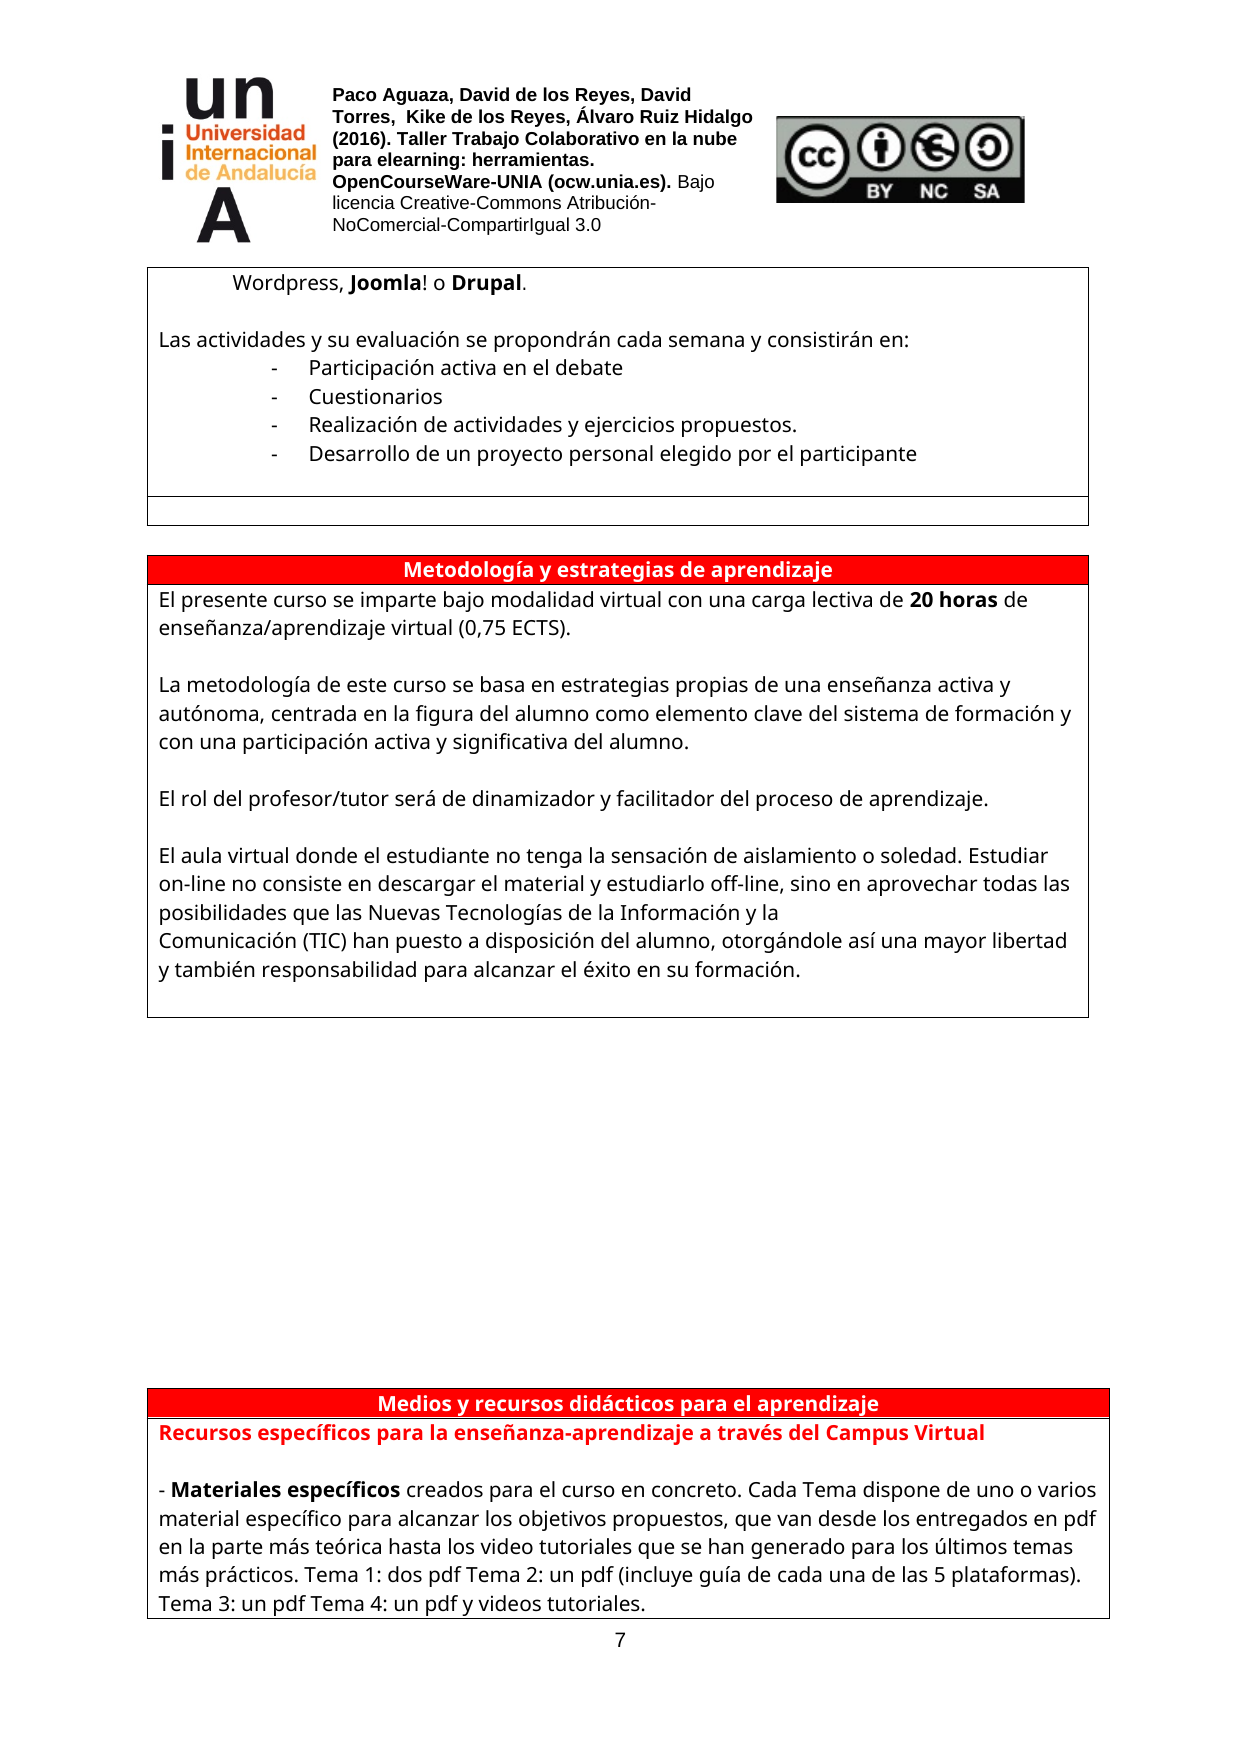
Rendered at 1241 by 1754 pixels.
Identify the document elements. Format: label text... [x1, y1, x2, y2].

table_cell El presente curso se imparte bajo modalidad virtual con una carga lectiva de 20 horas de enseñanza/aprendizaje virtual (0,75 ECTS). La metodología de este curso se basa en estrategias propias de una enseñanza activa y autónoma, centrada en la figura del alumno como elemento clave del sistema de formación y con una participación activa y significativa del alumno. El rol del profesor/tutor será de dinamizador y facilitador del proceso de aprendizaje. El aula virtual donde el estudiante no tenga la sensación de aislamiento o soledad. Estudiar on-line no consiste en descargar el material y estudiarlo off-line, sino en aprovechar todas las posibilidades que las Nuevas Tecnologías de la Información y la Comunicación (TIC) han puesto a disposición del alumno, otorgándole así una mayor libertad y también responsabilidad para alcanzar el éxito en su formación. [148, 585, 1088, 1017]
table_header Metodología y estrategias de aprendizaje [148, 556, 1088, 584]
table_header Medios y recursos didácticos para el aprendizaje [148, 1389, 1109, 1417]
table_cell [148, 497, 1088, 525]
table_cell Índice detallado Tema 1. Introducción a lo colaborativo y el valor de las redes sociales en el proceso de enseñanza/aprendizaje Breve introducción teórica en la que se trata los nuevos paradigmas de la comunicación y el trabajo en red y su importancia en el actual sistema de enseñanza/aprendizaje, haciendo especial hincapié en el valor de las redes sociales como complemento y forma de organización. Se aprenderá a utilizar los grupos de Facebook y los blogs de Wordpress desde un punto de vista pedagógico. Además, presentamos algunas herramientas colaborativas virtuales: de organización (Kune), de generación de documentos (TitanPad) y de comunicación (Mumble). Uso y utilidad educativa de cada una de ellas. Los nuevos paradigmas de la comunicación Principales características del lenguaje digital Introducción a lo colaborativo Potencialidades de los gestores de contenidos en el ámbito de la educación. Potencialidades de Facebook en el proceso de enseñanza aprendizaje. Contenidos libres de derechos Herramientas colaborativos de organización, voz y escritura en línea. Tema 2. Introducción al uso de aplicaciones abiertas para el registro y tratamiento de datos de distinto formato. Mapas. Elaboración de mapas interactivos a través de Time Mapper, herramienta on line que destaca por su simpleza y facilidad de manejo. Este programa te permite crear mapas con tres sencillos pasos. Infografía. La representación de datos mediante tablas nos permitirá mostrar un contenido más visual y, por tanto, más fácil de asimilar y comprender. Silk es una herramienta on line gratuita y fácil de usar. Imagen. En esta sección se describirán los procedimientos para la correcta publicación de contenidos de imagen, adecuadamente tratados, para su integración en otros documentos. Para ello utilizaremos la aplicación GIMP, que nos permite aprender una serie de comandos básicos útiles en otros programas similares. Audio. A través de Audacity, el editor de audio libre más utilizado del mundo, aprenderemos a grabar y tratar archivos sonoros de manera sencilla. Vídeo. La edición y tratamiento de vídeo la realizaremos con el programa Avidemux. Tema 3. Alternativas integrales para el trabajo colaborativo: la máquina virtual. Introducción a Cloud9 Cloud9, para el trabajo colaborativo, se define como una máquina virtual que permite la edición compartida de documentos y el desarrollo del proyecto por carpetas dentro de una nube compartida. Además, al generar una url virtual, permite la edición de los contenidos a través del navegador, con lo cual hay fidelidad absoluta con el resultado final. Tema 4. Integración editada de las partes, desarrolladas por cada participante de forma autónoma y coordinada utilizando la herramienta Cloud9 Se impartirán nociones de HTML5 y CSS3 para integrar las partes en un documento editado dentro de ciertos estándares de maquetación y diseño, gracias a las nociones de responsive design y al uso de librerías abiertas como Bootstrap. Cloud9 se utilizará como herramienta de comunicación y producción colaborativa de un discurso educativo multimedia. Finalmente, se realizará la inclusión del contenido como un artículo administrable dentro de un sistema de gestión de contenidos (CMS) como Wordpress, Joomla! o Drupal. Las actividades y su evaluación se propondrán cada semana y consistirán en: Participación activa en el debate Cuestionarios Realización de actividades y ejercicios propuestos. Desarrollo de un proyecto personal elegido por el participante [148, 268, 1088, 496]
table_cell Recursos específicos para la enseñanza-aprendizaje a través del Campus Virtual - Materiales específicos creados para el curso en concreto. Cada Tema dispone de uno o varios material específico para alcanzar los objetivos propuestos, que van desde los entregados en pdf en la parte más teórica hasta los video tutoriales que se han generado para los últimos temas más prácticos. Tema 1: dos pdf Tema 2: un pdf (incluye guía de cada una de las 5 plataformas). Tema 3: un pdf Tema 4: un pdf y videos tutoriales. [148, 1419, 1109, 1617]
